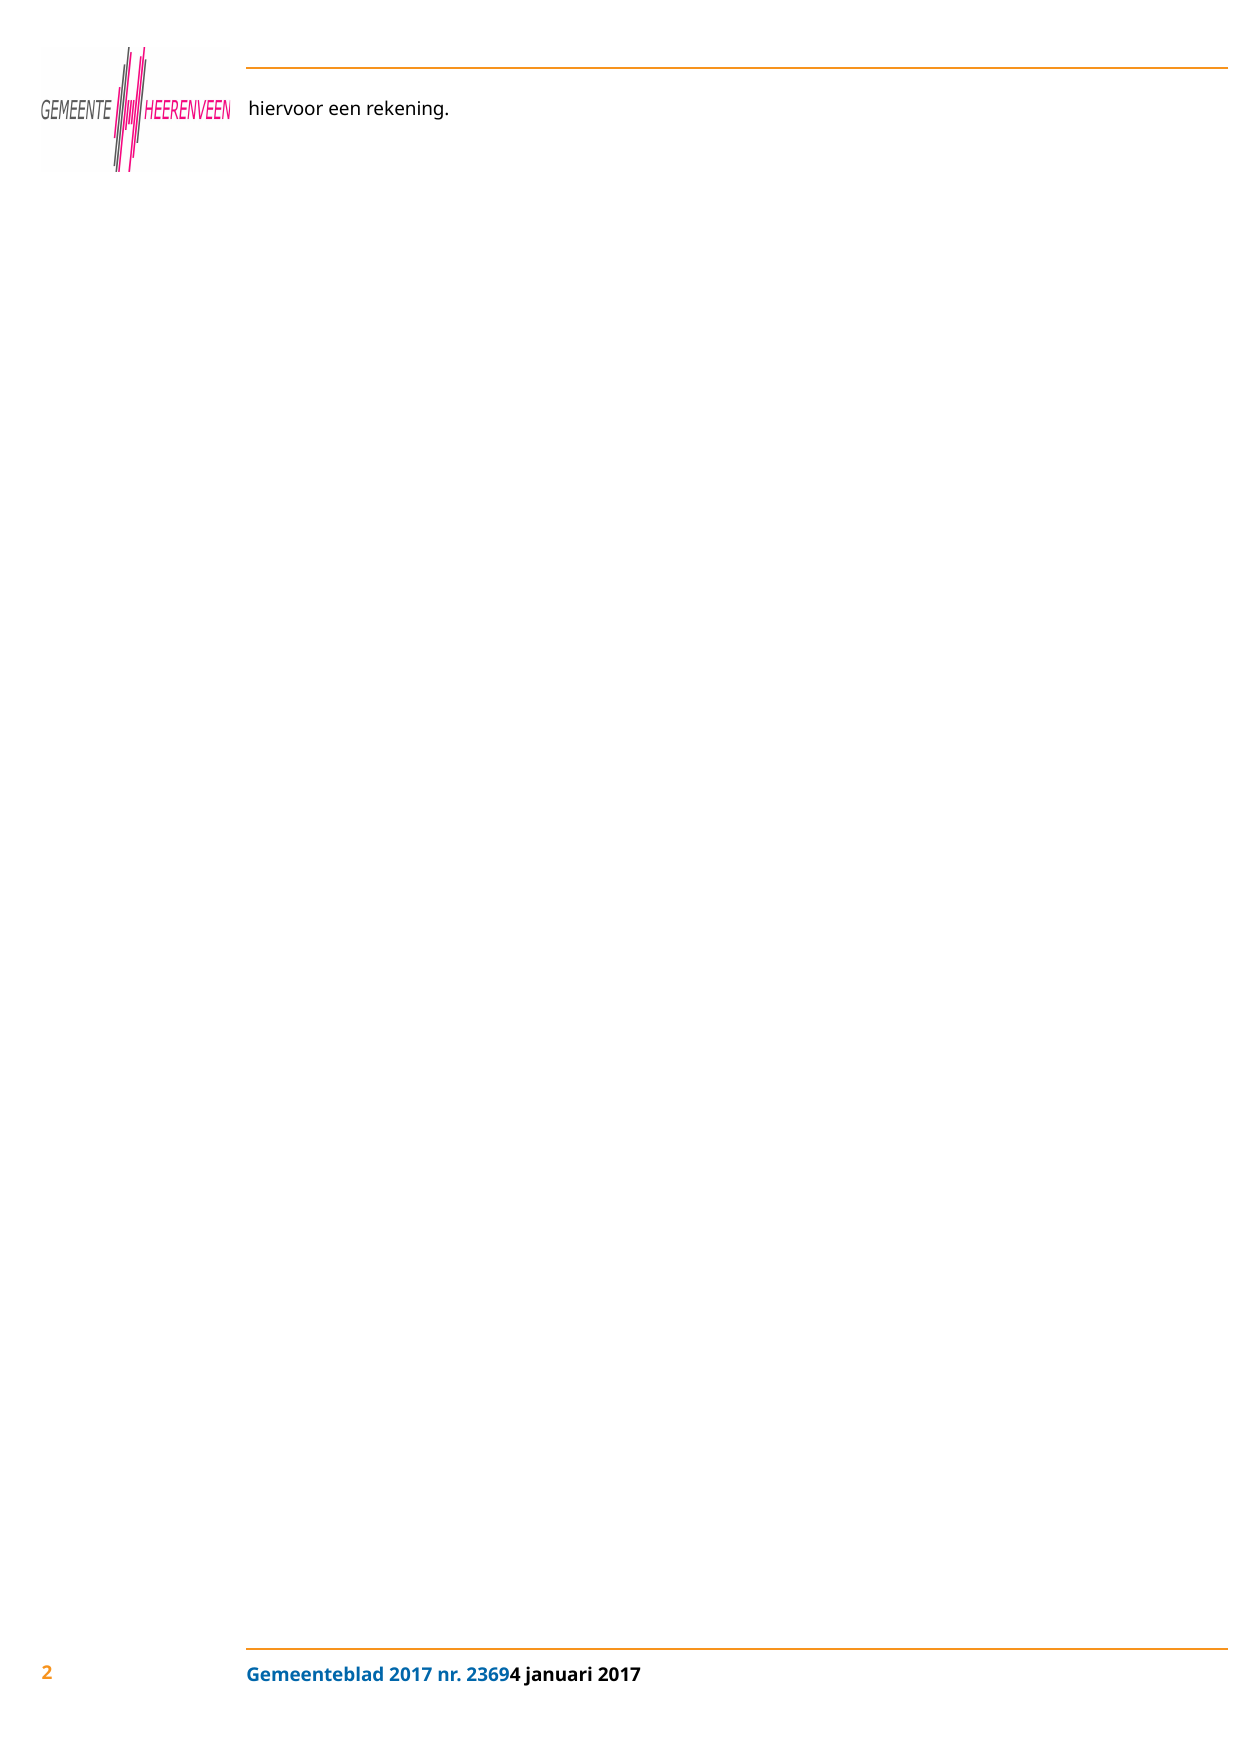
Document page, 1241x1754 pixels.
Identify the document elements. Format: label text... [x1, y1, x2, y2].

picture [41, 47, 231, 172]
text hiervoor een rekening. [248, 95, 1152, 121]
